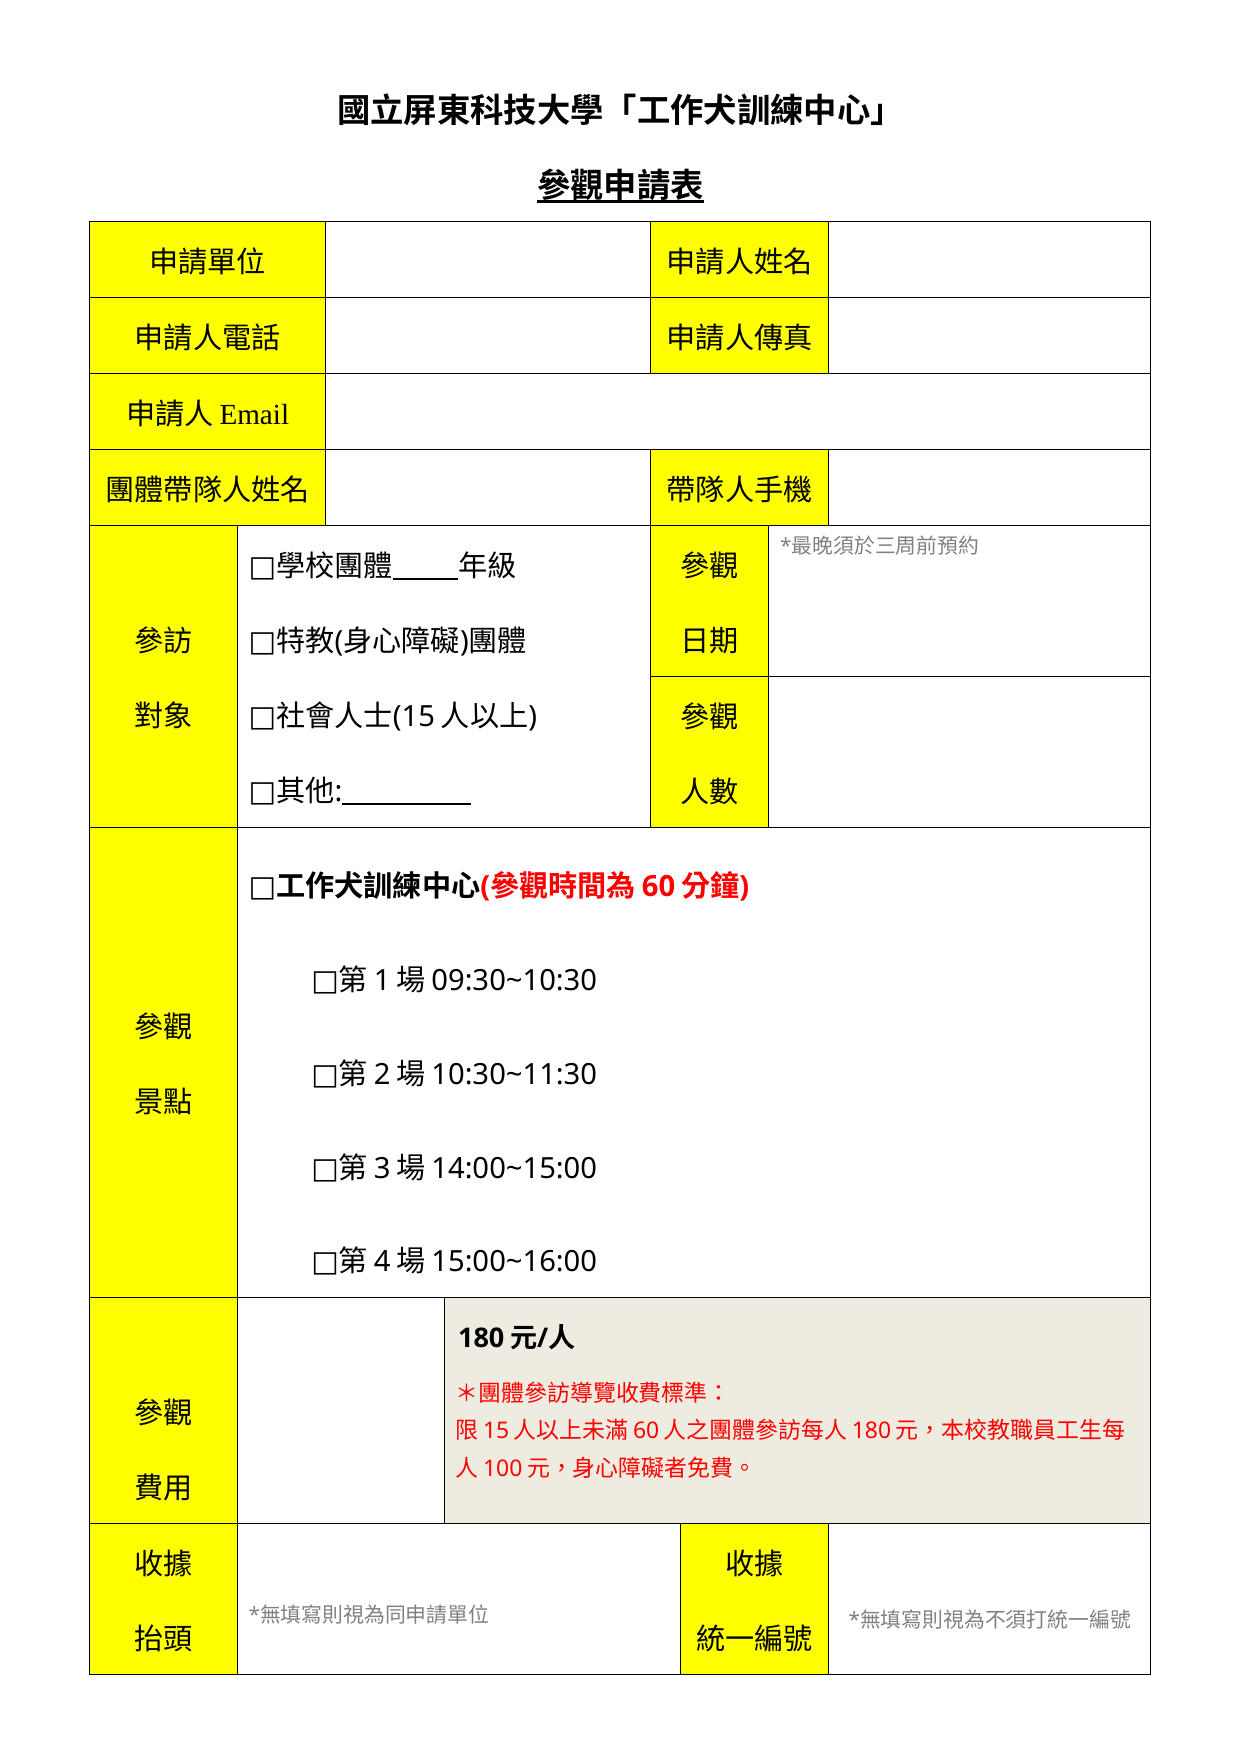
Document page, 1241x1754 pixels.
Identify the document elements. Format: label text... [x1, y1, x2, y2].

table_cell [829, 450, 1150, 525]
table_cell 參觀 人數 [651, 677, 768, 827]
table_cell 收據 統一編號 [681, 1524, 828, 1674]
table_cell 參訪 對象 [90, 526, 237, 827]
table_cell □學校團體 年級 □特教(身心障礙)團體 □社會人士(15人以上) □其他: [238, 526, 650, 827]
table_cell [238, 1298, 444, 1523]
table_cell 收據 抬頭 [90, 1524, 237, 1674]
table_cell [769, 677, 1150, 827]
table_cell □工作犬訓練中心(參觀時間為60分鐘) □第1場09:30~10:30 □第2場10:30~11:30 □第3場14:00~15:00 □第4場15:00~16:00 [238, 828, 1150, 1297]
table_cell [829, 298, 1150, 373]
table_cell *無填寫則視為同申請單位 [238, 1524, 680, 1674]
table_cell 申請人Email [90, 374, 325, 449]
table_header 申請單位 [90, 222, 325, 297]
table_cell 帶隊人手機 [651, 450, 828, 525]
table_cell 參觀 景點 [90, 828, 237, 1297]
table_header 申請人姓名 [651, 222, 828, 297]
table_cell 180元/人 ＊團體參訪導覽收費標準： 限15人以上未滿60人之團體參訪每人180元，本校教職員工生每人100元，身心障礙者免費。 [445, 1298, 1150, 1523]
table_header [829, 222, 1150, 297]
text 參觀申請表 [75, 146, 1165, 221]
table_cell 團體帶隊人姓名 [90, 450, 325, 525]
table_cell 申請人傳真 [651, 298, 828, 373]
table_cell 參觀 費用 [90, 1298, 237, 1523]
table_cell 申請人電話 [90, 298, 325, 373]
table_cell [326, 374, 1150, 449]
table_cell *無填寫則視為不須打統一編號 [829, 1524, 1150, 1674]
table_header [326, 222, 650, 297]
table_cell 參觀 日期 [651, 526, 768, 676]
table_cell [326, 450, 650, 525]
table_cell *最晚須於三周前預約 [769, 526, 1150, 676]
text 國立屏東科技大學「工作犬訓練中心」 [75, 71, 1165, 146]
table_cell [326, 298, 650, 373]
